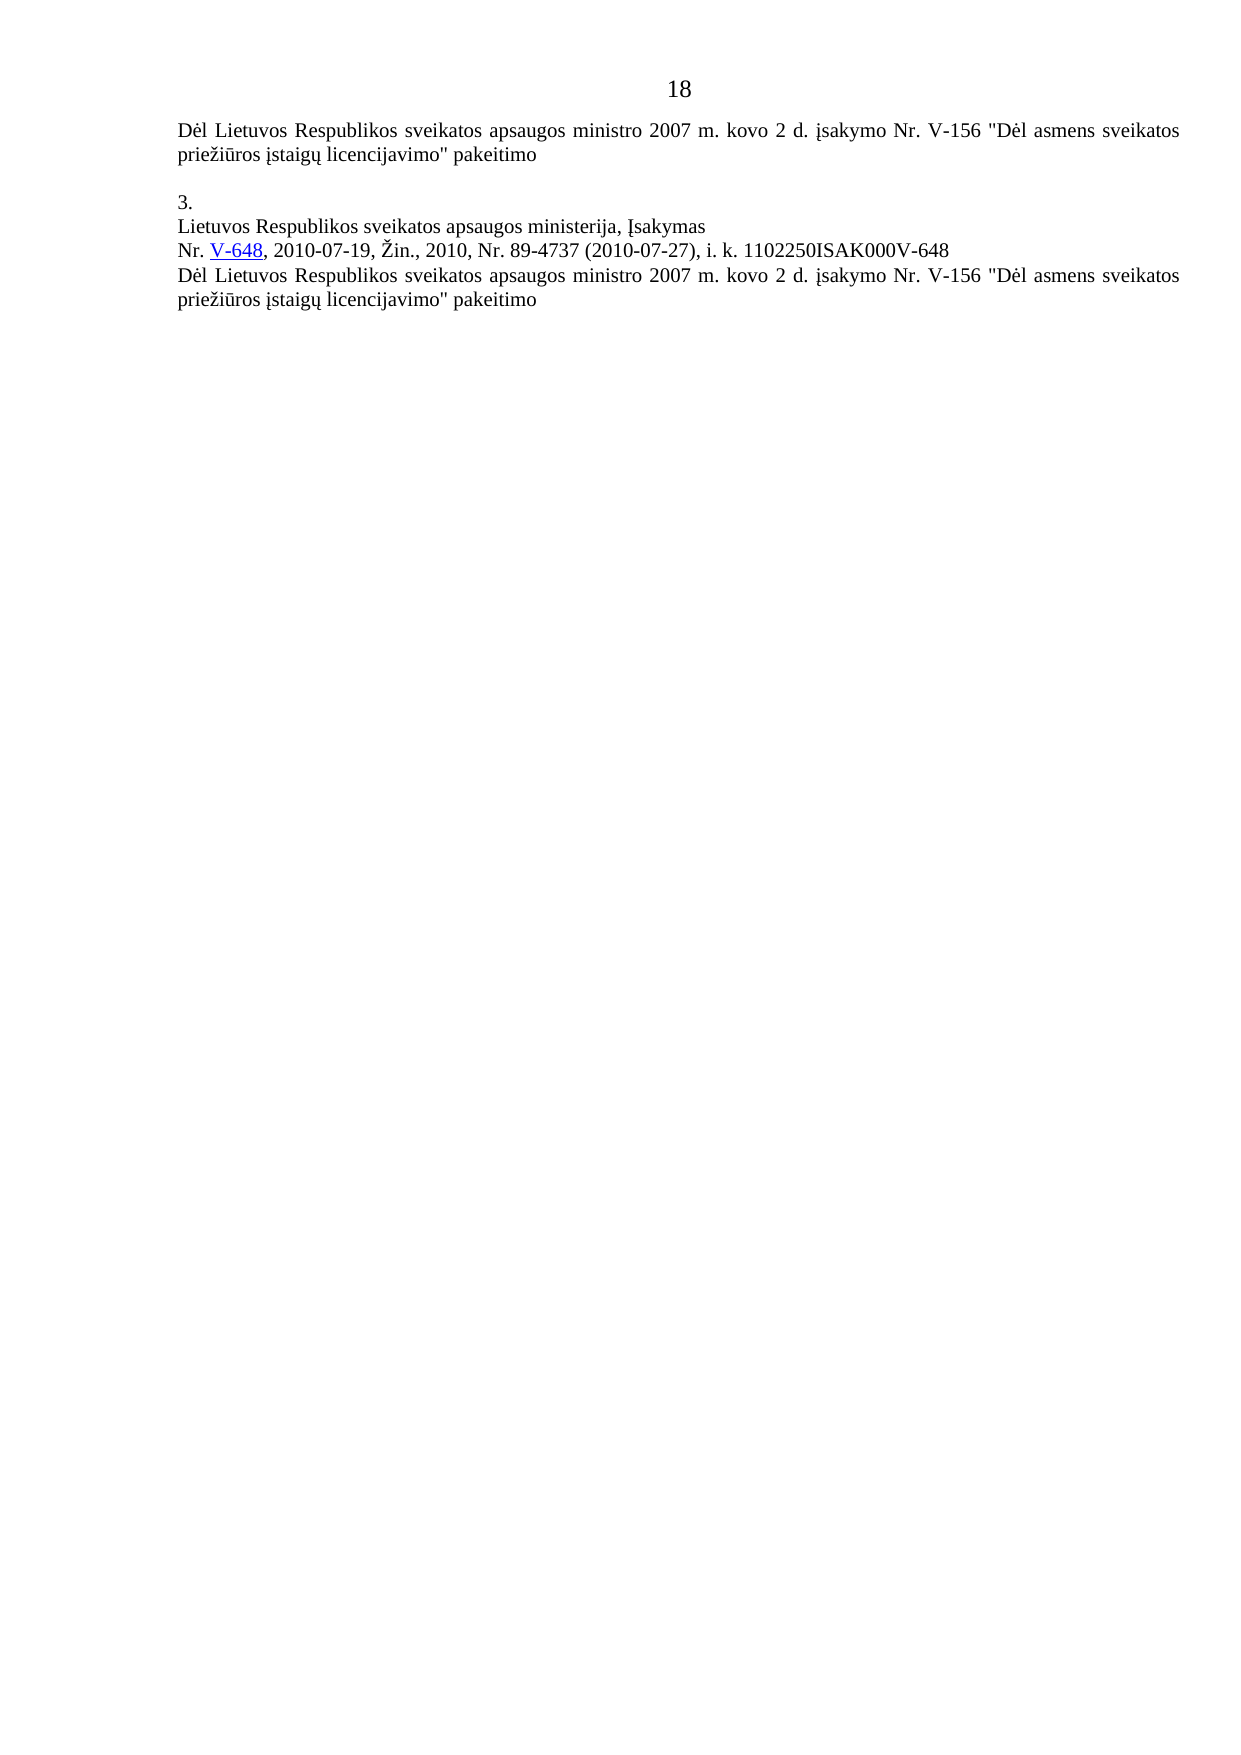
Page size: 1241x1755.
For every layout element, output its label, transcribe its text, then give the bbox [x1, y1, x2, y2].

text Dėl Lietuvos Respublikos sveikatos apsaugos ministro 2007 m. kovo 2 d. įsakymo Nr. V-156 "Dėl asmens sveikatos priežiūros įstaigų licencijavimo" pakeitimo [177, 262, 1181, 311]
text Dėl Lietuvos Respublikos sveikatos apsaugos ministro 2007 m. kovo 2 d. įsakymo Nr. V-156 "Dėl asmens sveikatos priežiūros įstaigų licencijavimo" pakeitimo [177, 118, 1181, 166]
text 3. [177, 190, 1181, 214]
text Nr. V-648, 2010-07-19, Žin., 2010, Nr. 89-4737 (2010-07-27), i. k. 1102250ISAK000V-648 [177, 238, 1181, 262]
text Lietuvos Respublikos sveikatos apsaugos ministerija, Įsakymas [177, 214, 1181, 238]
